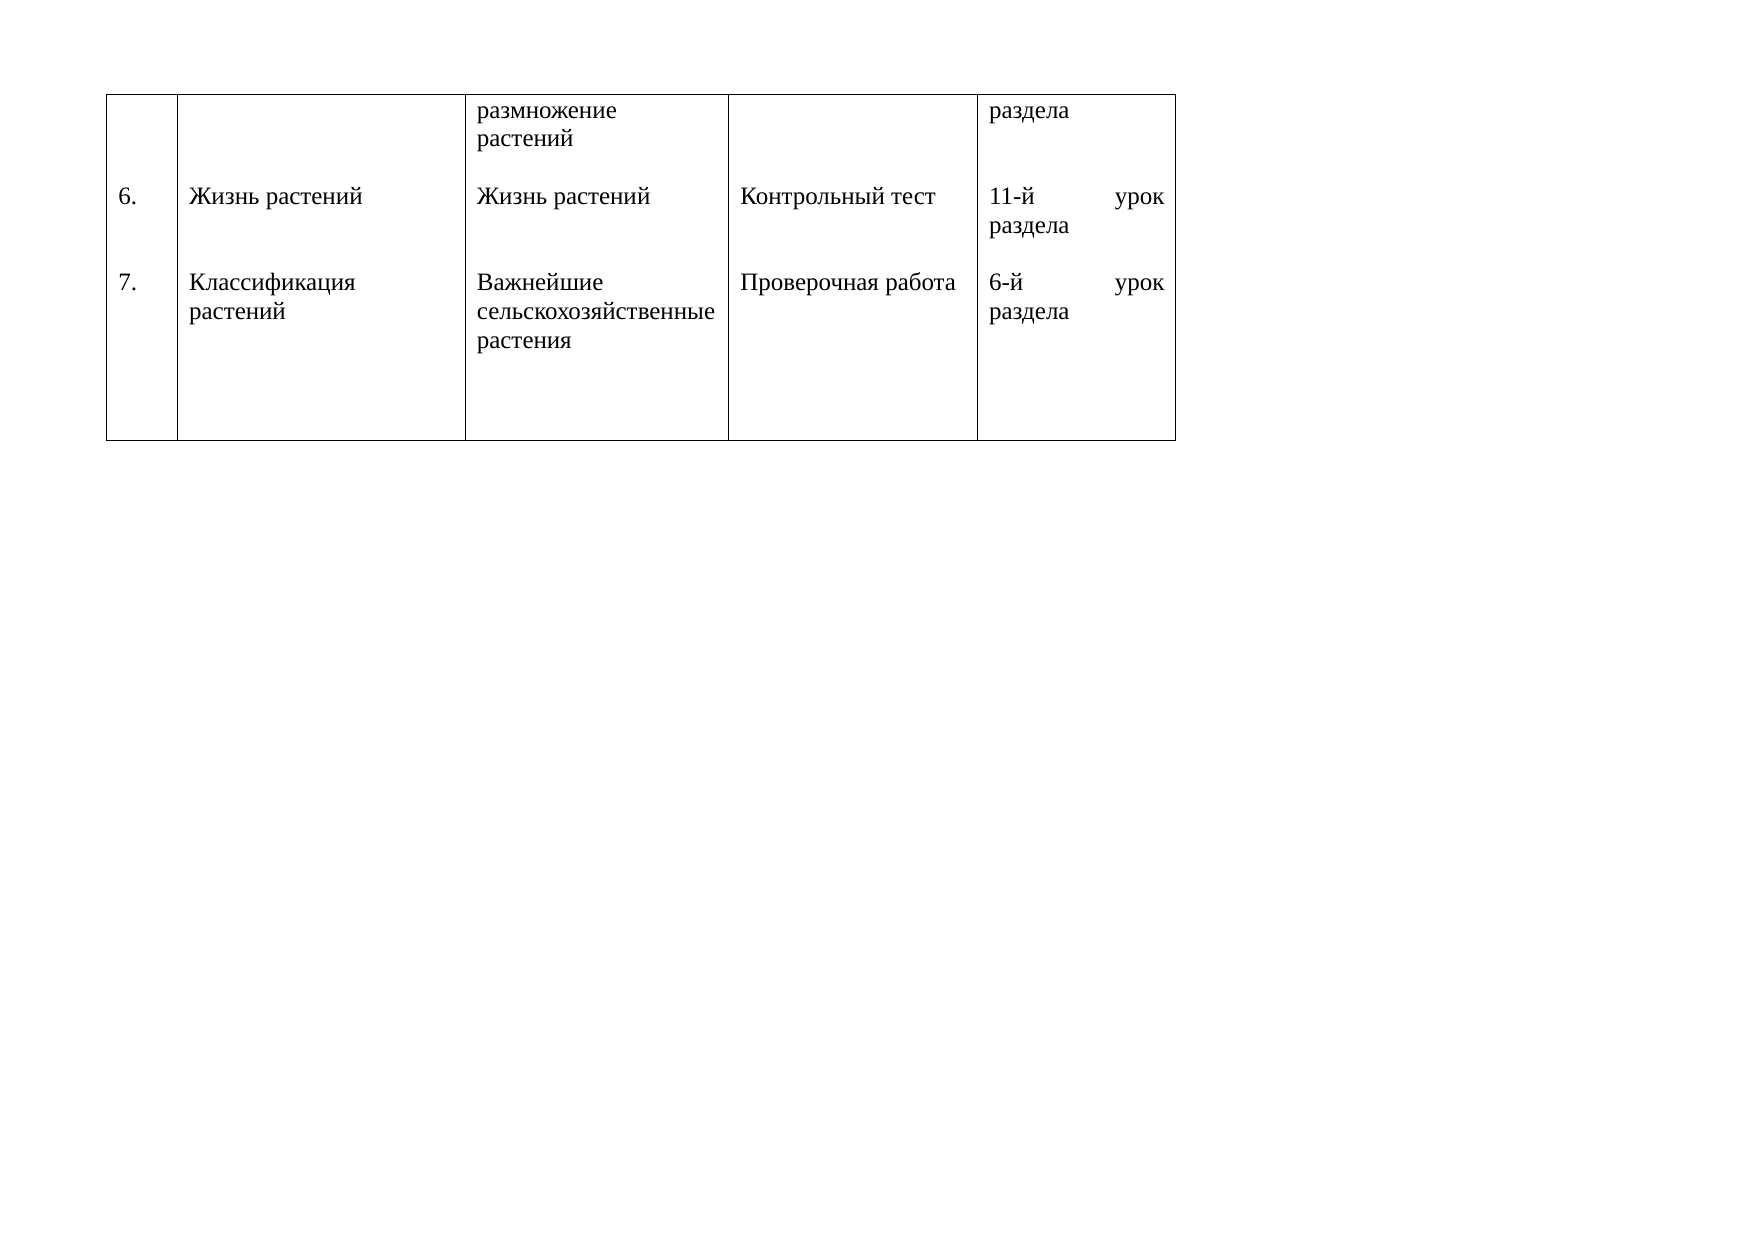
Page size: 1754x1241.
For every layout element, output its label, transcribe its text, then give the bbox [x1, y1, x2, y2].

table_cell Жизнь растений Классификация растений [178, 95, 465, 440]
table_cell размножение растений Жизнь растений Важнейшие сельскохозяйственные растения [466, 95, 728, 440]
table_cell Контрольный тест Проверочная работа [729, 95, 977, 440]
table_cell раздела 11-й урок раздела 6-й урок раздела [978, 95, 1175, 440]
table_cell 6. 7. [107, 95, 177, 440]
